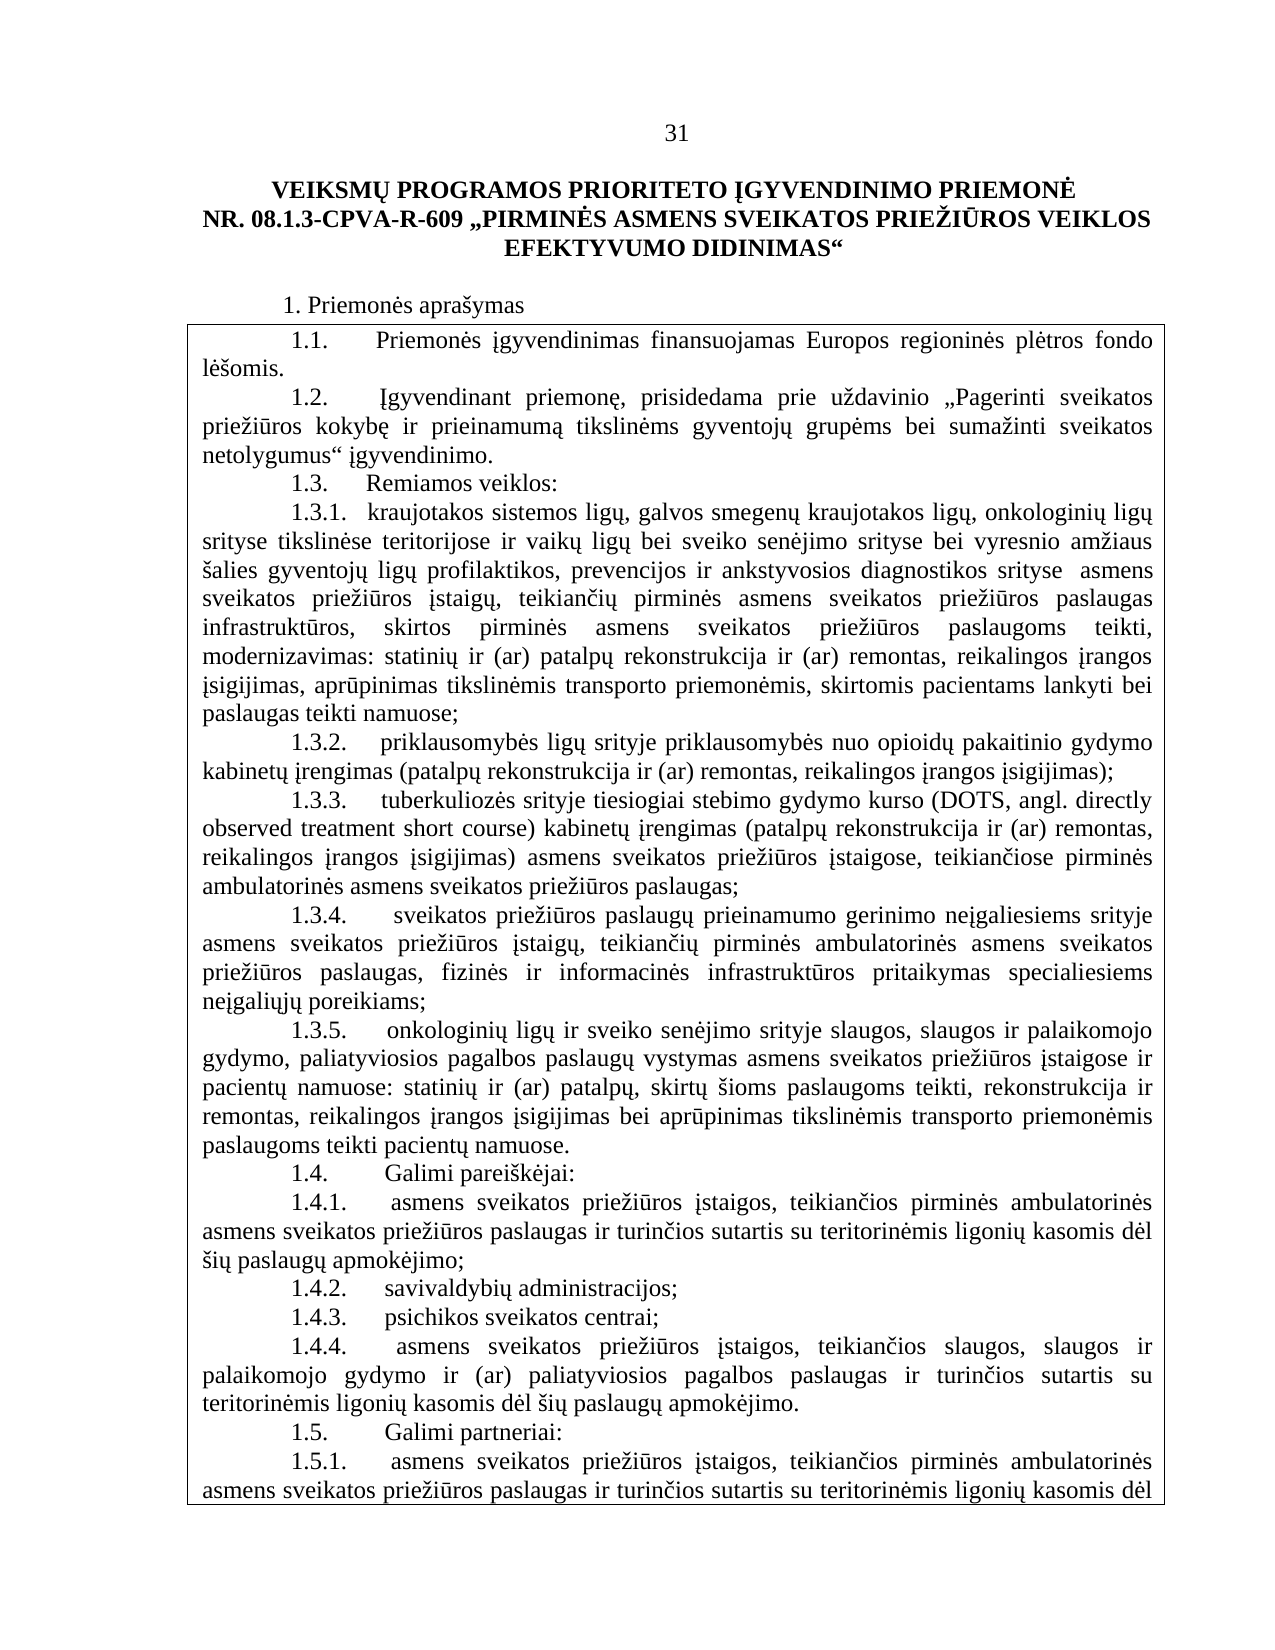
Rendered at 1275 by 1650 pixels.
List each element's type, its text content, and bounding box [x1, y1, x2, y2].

table_cell 1.5. Galimi partneriai: 1.5.1. asmens sveikatos priežiūros įstaigos, teikiančios pirminės ambulatorinės asmens sveikatos priežiūros paslaugas ir turinčios sutartis su teritorinėmis ligonių kasomis dėl [188, 1417, 1164, 1503]
table_header 1.1. Priemonės įgyvendinimas finansuojamas Europos regioninės plėtros fondo lėšomis. [188, 325, 1164, 382]
text 1. Priemonės aprašymas [187, 291, 1167, 319]
table_cell 1.3. Remiamos veiklos: 1.3.1. kraujotakos sistemos ligų, galvos smegenų kraujotakos ligų, onkologinių ligų srityse tikslinėse teritorijose ir vaikų ligų bei sveiko senėjimo srityse bei vyresnio amžiaus šalies gyventojų ligų profilaktikos, prevencijos ir ankstyvosios diagnostikos srityse asmens sveikatos priežiūros įstaigų, teikiančių pirminės asmens sveikatos priežiūros paslaugas infrastruktūros, skirtos pirminės asmens sveikatos priežiūros paslaugoms teikti, modernizavimas: statinių ir (ar) patalpų rekonstrukcija ir (ar) remontas, reikalingos įrangos įsigijimas, aprūpinimas tikslinėmis transporto priemonėmis, skirtomis pacientams lankyti bei paslaugas teikti namuose; 1.3.2. priklausomybės ligų srityje priklausomybės nuo opioidų pakaitinio gydymo kabinetų įrengimas (patalpų rekonstrukcija ir (ar) remontas, reikalingos įrangos įsigijimas); 1.3.3. tuberkuliozės srityje tiesiogiai stebimo gydymo kurso (DOTS, angl. directly observed treatment short course) kabinetų įrengimas (patalpų rekonstrukcija ir (ar) remontas, reikalingos įrangos įsigijimas) asmens sveikatos priežiūros įstaigose, teikiančiose pirminės ambulatorinės asmens sveikatos priežiūros paslaugas; 1.3.4. sveikatos priežiūros paslaugų prieinamumo gerinimo neįgaliesiems srityje asmens sveikatos priežiūros įstaigų, teikiančių pirminės ambulatorinės asmens sveikatos priežiūros paslaugas, fizinės ir informacinės infrastruktūros pritaikymas specialiesiems neįgaliųjų poreikiams; 1.3.5. onkologinių ligų ir sveiko senėjimo srityje slaugos, slaugos ir palaikomojo gydymo, paliatyviosios pagalbos paslaugų vystymas asmens sveikatos priežiūros įstaigose ir pacientų namuose: statinių ir (ar) patalpų, skirtų šioms paslaugoms teikti, rekonstrukcija ir remontas, reikalingos įrangos įsigijimas bei aprūpinimas tikslinėmis transporto priemonėmis paslaugoms teikti pacientų namuose. [188, 469, 1164, 1158]
table_cell 1.2. Įgyvendinant priemonę, prisidedama prie uždavinio „Pagerinti sveikatos priežiūros kokybę ir prieinamumą tikslinėms gyventojų grupėms bei sumažinti sveikatos netolygumus“ įgyvendinimo. [188, 382, 1164, 468]
text NR. 08.1.3-CPVA-R-609 „PIRMINĖS ASMENS SVEIKATOS PRIEŽIŪROS VEIKLOS EFEKTYVUMO DIDINIMAS“ [187, 204, 1167, 262]
text VEIKSMŲ PROGRAMOS PRIORITETO ĮGYVENDINIMO PRIEMONĖ [187, 176, 1167, 204]
table_cell 1.4. Galimi pareiškėjai: 1.4.1. asmens sveikatos priežiūros įstaigos, teikiančios pirminės ambulatorinės asmens sveikatos priežiūros paslaugas ir turinčios sutartis su teritorinėmis ligonių kasomis dėl šių paslaugų apmokėjimo; 1.4.2. savivaldybių administracijos; 1.4.3. psichikos sveikatos centrai; 1.4.4. asmens sveikatos priežiūros įstaigos, teikiančios slaugos, slaugos ir palaikomojo gydymo ir (ar) paliatyviosios pagalbos paslaugas ir turinčios sutartis su teritorinėmis ligonių kasomis dėl šių paslaugų apmokėjimo. [188, 1159, 1164, 1417]
